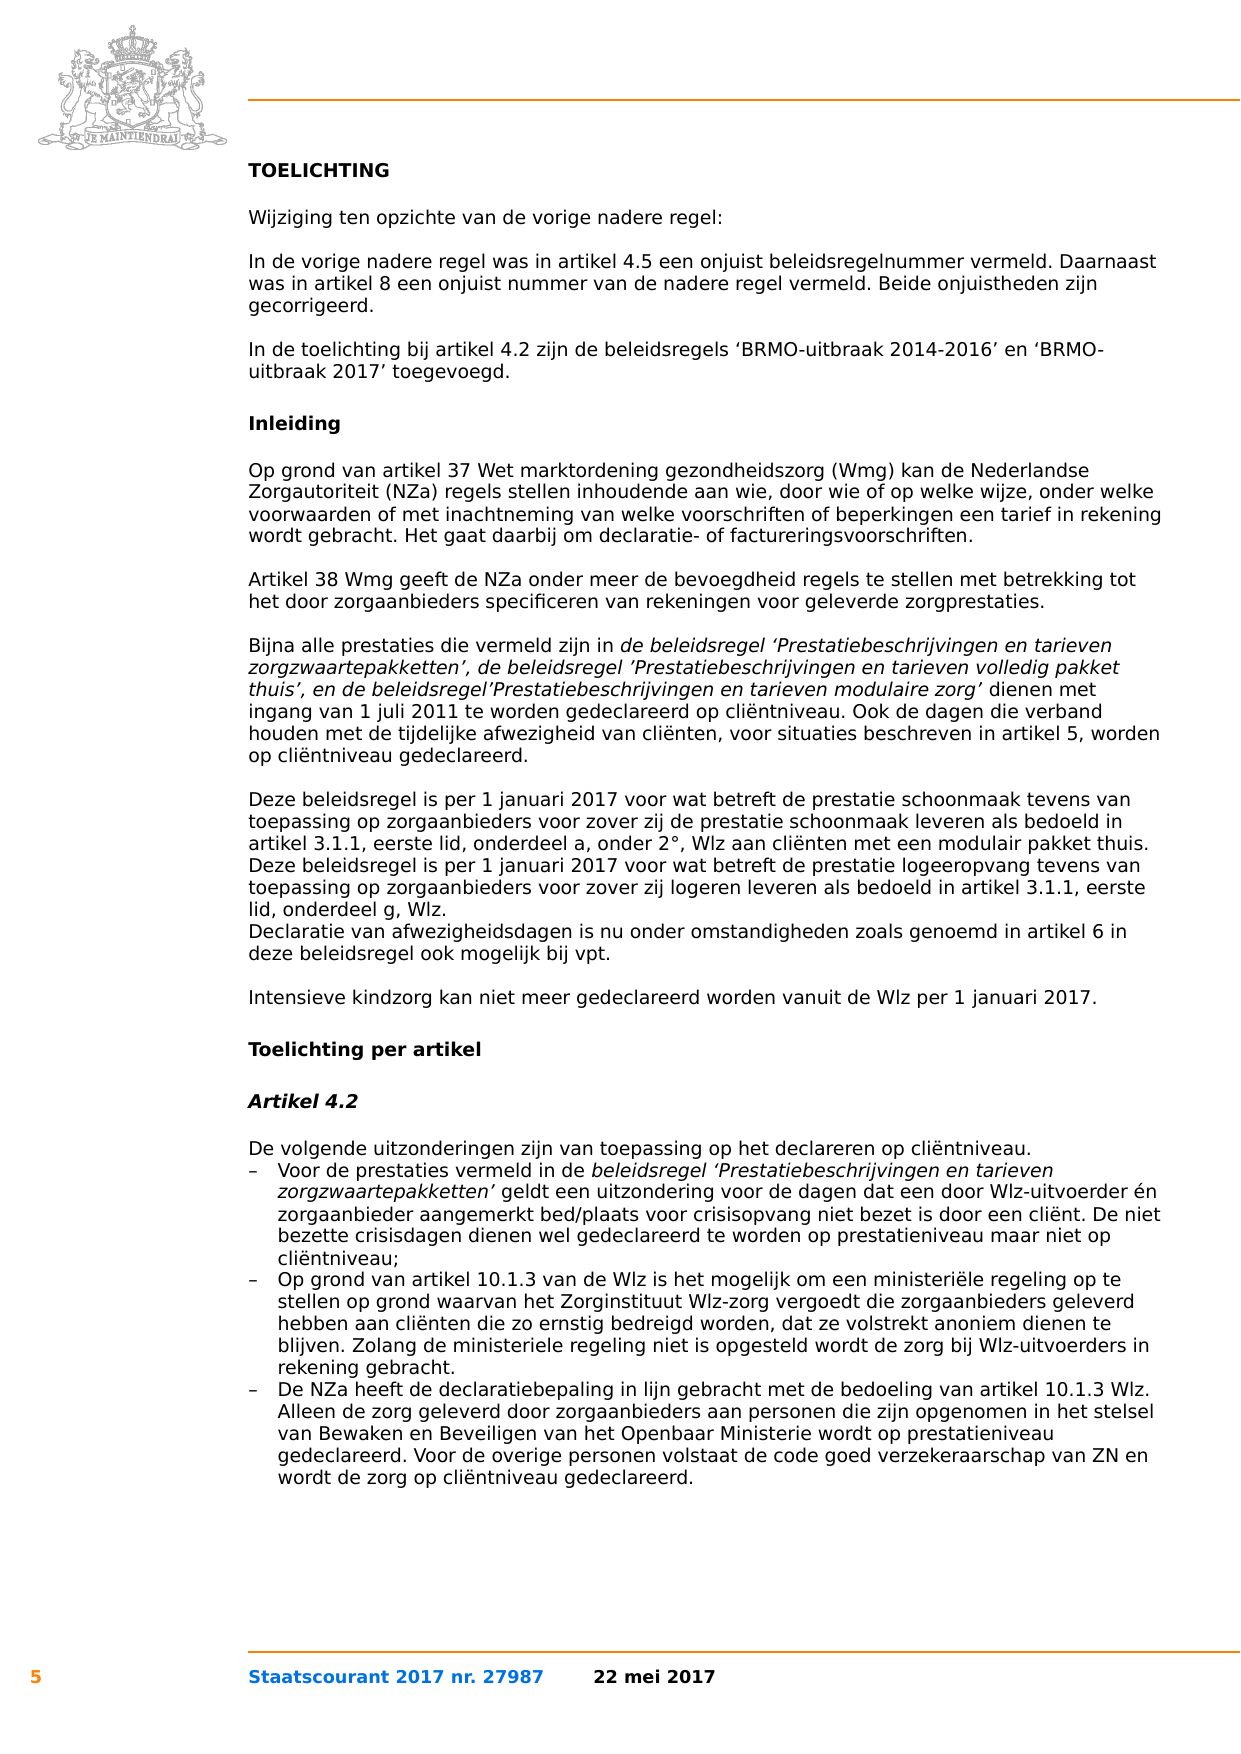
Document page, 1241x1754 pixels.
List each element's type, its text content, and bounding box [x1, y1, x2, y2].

subtitle Artikel 4.2 [248, 1091, 1163, 1112]
subtitle Toelichting per artikel [248, 1038, 1163, 1061]
subtitle Inleiding [248, 412, 1163, 434]
text Artikel 38 Wmg geeft de NZa onder meer de bevoegdheid regels te stellen met betrekking tot het door zorgaanbieders specificeren van rekeningen voor geleverde zorgprestaties. [248, 569, 1163, 613]
subtitle TOELICHTING [248, 160, 1163, 182]
text In de toelichting bij artikel 4.2 zijn de beleidsregels ‘BRMO-uitbraak 2014-2016’ en ‘BRMO-uitbraak 2017’ toegevoegd. [248, 338, 1163, 382]
text In de vorige nadere regel was in artikel 4.5 een onjuist beleidsregelnummer vermeld. Daarnaast was in artikel 8 een onjuist nummer van de nadere regel vermeld. Beide onjuistheden zijn gecorrigeerd. [248, 251, 1163, 317]
text Declaratie van afwezigheidsdagen is nu onder omstandigheden zoals genoemd in artikel 6 in deze beleidsregel ook mogelijk bij vpt. [248, 921, 1163, 965]
text – De NZa heeft de declaratiebepaling in lijn gebracht met de bedoeling van artikel 10.1.3 Wlz. Alleen de zorg geleverd door zorgaanbieders aan personen die zijn opgenomen in het stelsel van Bewaken en Beveiligen van het Openbaar Ministerie wordt op prestatieniveau gedeclareerd. Voor de overige personen volstaat de code goed verzekeraarschap van ZN en wordt de zorg op cliëntniveau gedeclareerd. [248, 1379, 1163, 1489]
text De volgende uitzonderingen zijn van toepassing op het declareren op cliëntniveau. [248, 1137, 1163, 1159]
text – Voor de prestaties vermeld in de beleidsregel ‘Prestatiebeschrijvingen en tarieven zorgzwaartepakketten’ geldt een uitzondering voor de dagen dat een door Wlz-uitvoerder én zorgaanbieder aangemerkt bed/plaats voor crisisopvang niet bezet is door een cliënt. De niet bezette crisisdagen dienen wel gedeclareerd te worden op prestatieniveau maar niet op cliëntniveau; [248, 1159, 1163, 1269]
text Wijziging ten opzichte van de vorige nadere regel: [248, 207, 1163, 229]
text Bijna alle prestaties die vermeld zijn in de beleidsregel ‘Prestatiebeschrijvingen en tarieven zorgzwaartepakketten’, de beleidsregel ’Prestatiebeschrijvingen en tarieven volledig pakket thuis’, en de beleidsregel’Prestatiebeschrijvingen en tarieven modulaire zorg’ dienen met ingang van 1 juli 2011 te worden gedeclareerd op cliëntniveau. Ook de dagen die verband houden met de tijdelijke afwezigheid van cliënten, voor situaties beschreven in artikel 5, worden op cliëntniveau gedeclareerd. [248, 635, 1163, 767]
text Op grond van artikel 37 Wet marktordening gezondheidszorg (Wmg) kan de Nederlandse Zorgautoriteit (NZa) regels stellen inhoudende aan wie, door wie of op welke wijze, onder welke voorwaarden of met inachtneming van welke voorschriften of beperkingen een tarief in rekening wordt gebracht. Het gaat daarbij om declaratie- of factureringsvoorschriften. [248, 459, 1163, 547]
picture [38, 25, 227, 150]
text Intensieve kindzorg kan niet meer gedeclareerd worden vanuit de Wlz per 1 januari 2017. [248, 987, 1163, 1008]
text Deze beleidsregel is per 1 januari 2017 voor wat betreft de prestatie schoonmaak tevens van toepassing op zorgaanbieders voor zover zij de prestatie schoonmaak leveren als bedoeld in artikel 3.1.1, eerste lid, onderdeel a, onder 2°, Wlz aan cliënten met een modulair pakket thuis. [248, 789, 1163, 855]
text – Op grond van artikel 10.1.3 van de Wlz is het mogelijk om een ministeriële regeling op te stellen op grond waarvan het Zorginstituut Wlz-zorg vergoedt die zorgaanbieders geleverd hebben aan cliënten die zo ernstig bedreigd worden, dat ze volstrekt anoniem dienen te blijven. Zolang de ministeriele regeling niet is opgesteld wordt de zorg bij Wlz-uitvoerders in rekening gebracht. [248, 1269, 1163, 1379]
text Deze beleidsregel is per 1 januari 2017 voor wat betreft de prestatie logeeropvang tevens van toepassing op zorgaanbieders voor zover zij logeren leveren als bedoeld in artikel 3.1.1, eerste lid, onderdeel g, Wlz. [248, 855, 1163, 921]
